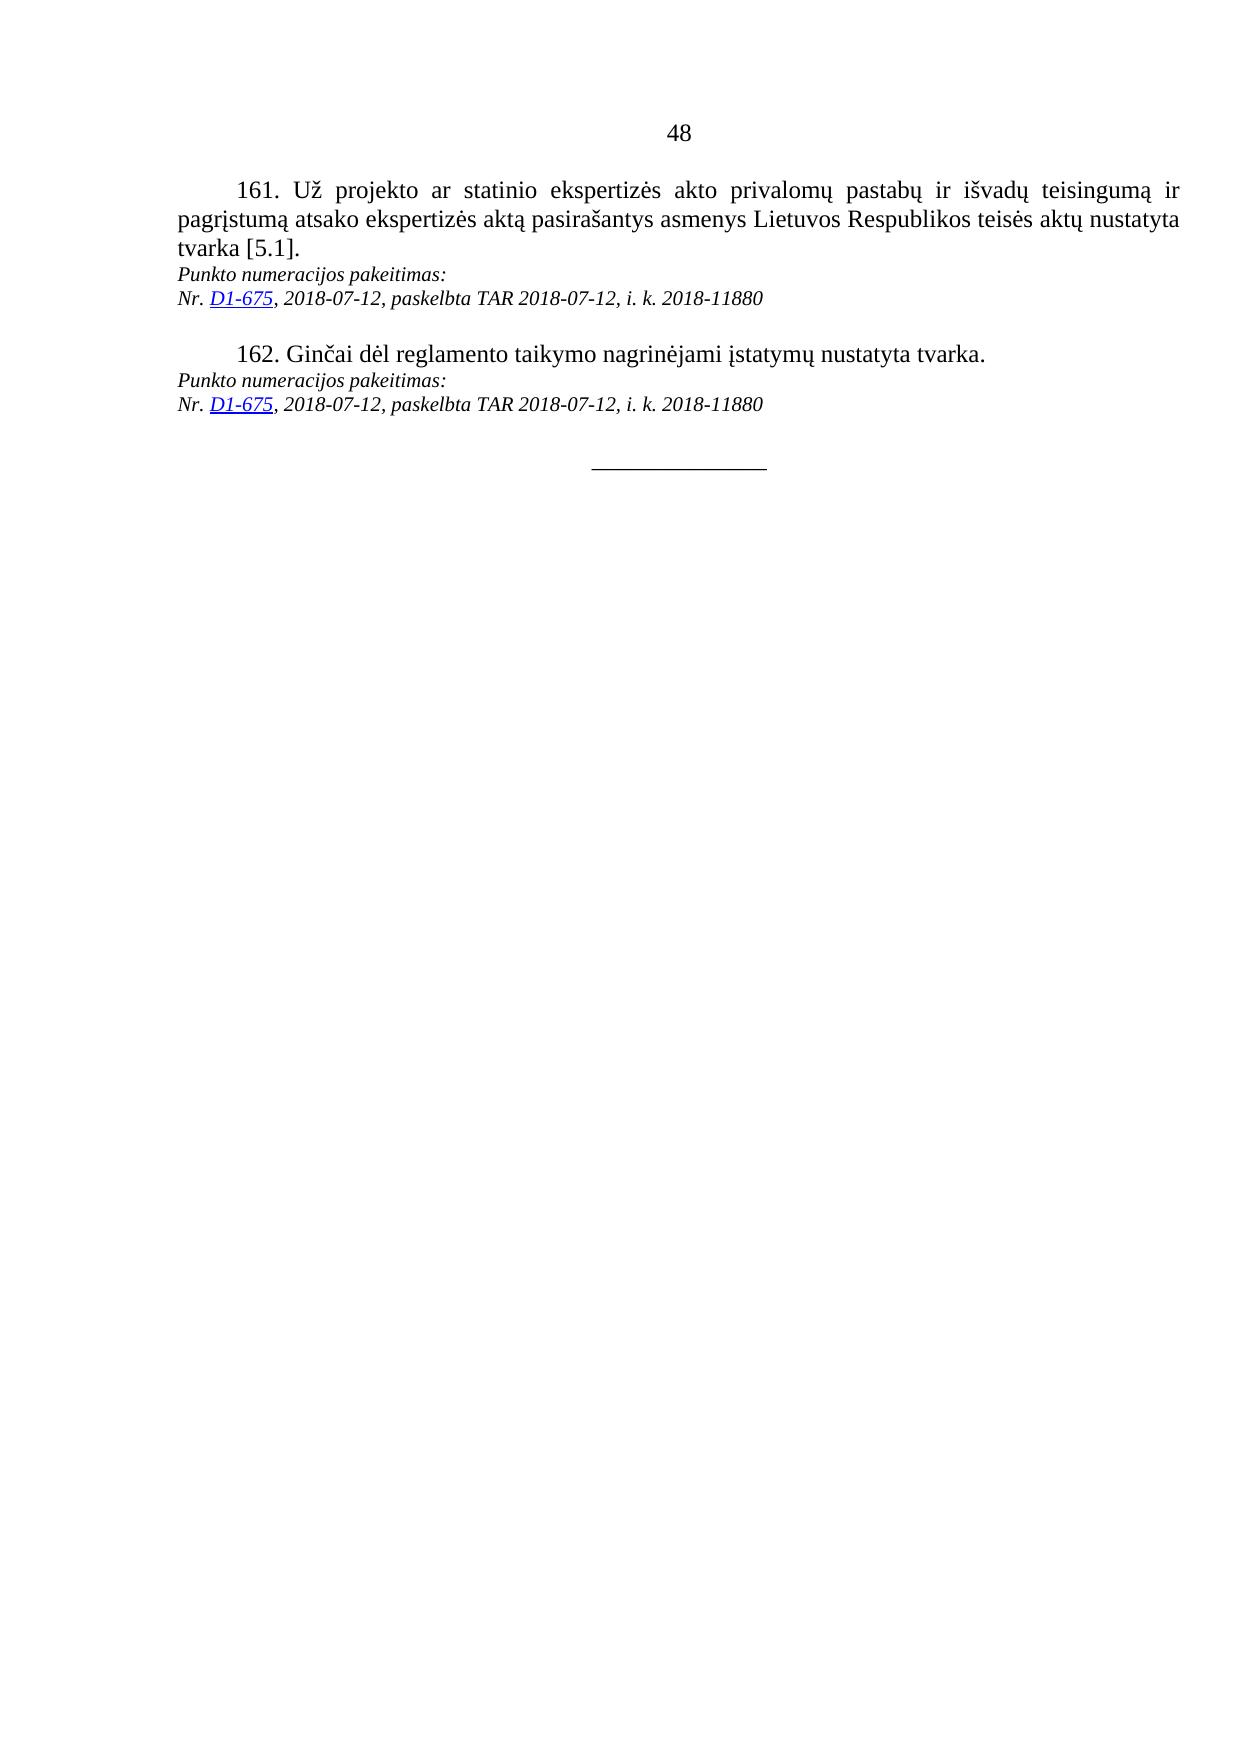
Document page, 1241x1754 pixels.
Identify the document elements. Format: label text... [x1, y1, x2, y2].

text Nr. D1-675, 2018-07-12, paskelbta TAR 2018-07-12, i. k. 2018-11880 [177, 286, 1181, 310]
text Punkto numeracijos pakeitimas: [177, 367, 1181, 392]
text Nr. D1-675, 2018-07-12, paskelbta TAR 2018-07-12, i. k. 2018-11880 [177, 392, 1181, 416]
text Punkto numeracijos pakeitimas: [177, 262, 1181, 286]
text ______________ [177, 444, 1181, 473]
text 161. Už projekto ar statinio ekspertizės akto privalomų pastabų ir išvadų teisingumą ir pagrįstumą atsako ekspertizės aktą pasirašantys asmenys Lietuvos Respublikos teisės aktų nustatyta tvarka [5.1]. [177, 176, 1181, 262]
text 162. Ginčai dėl reglamento taikymo nagrinėjami įstatymų nustatyta tvarka. [177, 339, 1181, 367]
